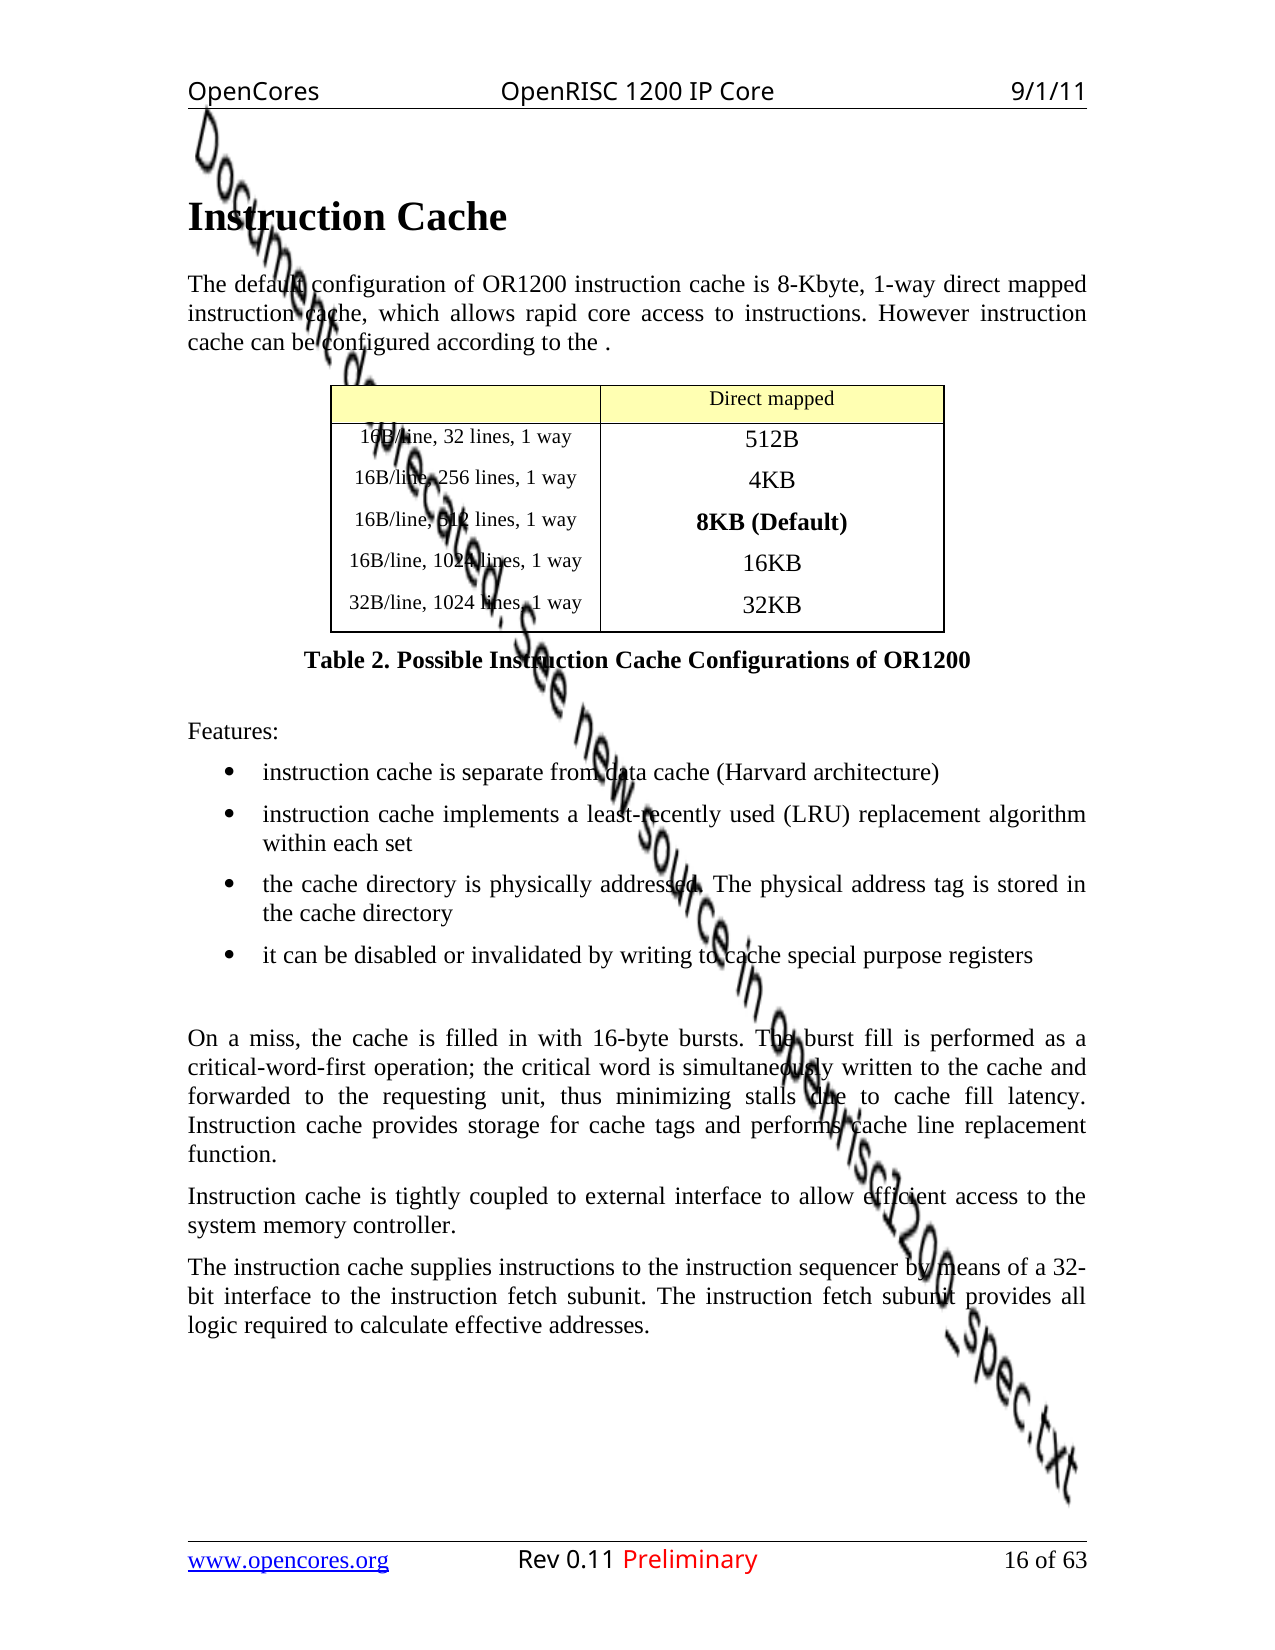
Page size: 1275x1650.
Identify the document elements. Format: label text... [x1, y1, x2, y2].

list instruction cache is separate from data cache (Harvard architecture) [225, 757, 1087, 786]
table_header [332, 386, 600, 422]
list instruction cache implements a least-recently used (LRU) replacement algorithm within each set [225, 799, 1087, 857]
table_header Direct mapped [601, 386, 943, 422]
subtitle Instruction Cache [187, 192, 1087, 239]
text Table 2. Possible Instruction Cache Configurations of OR1200 [187, 645, 1087, 674]
text Instruction cache is tightly coupled to external interface to allow efficient access to the system memory controller. [187, 1181, 1087, 1239]
list the cache directory is physically addressed. The physical address tag is stored in the cache directory [225, 869, 1087, 927]
picture [187, 73, 1088, 1576]
table_cell 16B/line, 512 lines, 1 way [332, 507, 600, 548]
text Features: [187, 716, 1087, 744]
table_cell 32B/line, 1024 lines, 1 way [332, 590, 600, 631]
text On a miss, the cache is filled in with 16-byte bursts. The burst fill is performed as a critical-word-first operation; the critical word is simultaneously written to the cache and forwarded to the requesting unit, thus minimizing stalls due to cache fill latency. Instruction cache provides storage for cache tags and performs cache line replacement function. [187, 1023, 1087, 1168]
picture [264, 1558, 269, 1567]
table_cell 4KB [601, 465, 943, 507]
list it can be disabled or invalidated by writing to cache special purpose registers [225, 940, 1087, 969]
table_cell 512B [601, 424, 943, 465]
text The default configuration of OR1200 instruction cache is 8-Kbyte, 1-way direct mapped instruction cache, which allows rapid core access to instructions. However instruction cache can be configured according to the . [187, 269, 1087, 356]
table_cell 16B/line, 256 lines, 1 way [332, 465, 600, 507]
table_cell 8KB (Default) [601, 507, 943, 548]
table_cell 32KB [601, 590, 943, 631]
table_cell 16KB [601, 548, 943, 590]
table_cell 16B/line, 32 lines, 1 way [332, 424, 600, 465]
table_cell 16B/line, 1024 lines, 1 way [332, 548, 600, 590]
text The instruction cache supplies instructions to the instruction sequencer by means of a 32-bit interface to the instruction fetch subunit. The instruction fetch subunit provides all logic required to calculate effective addresses. [187, 1251, 1087, 1339]
